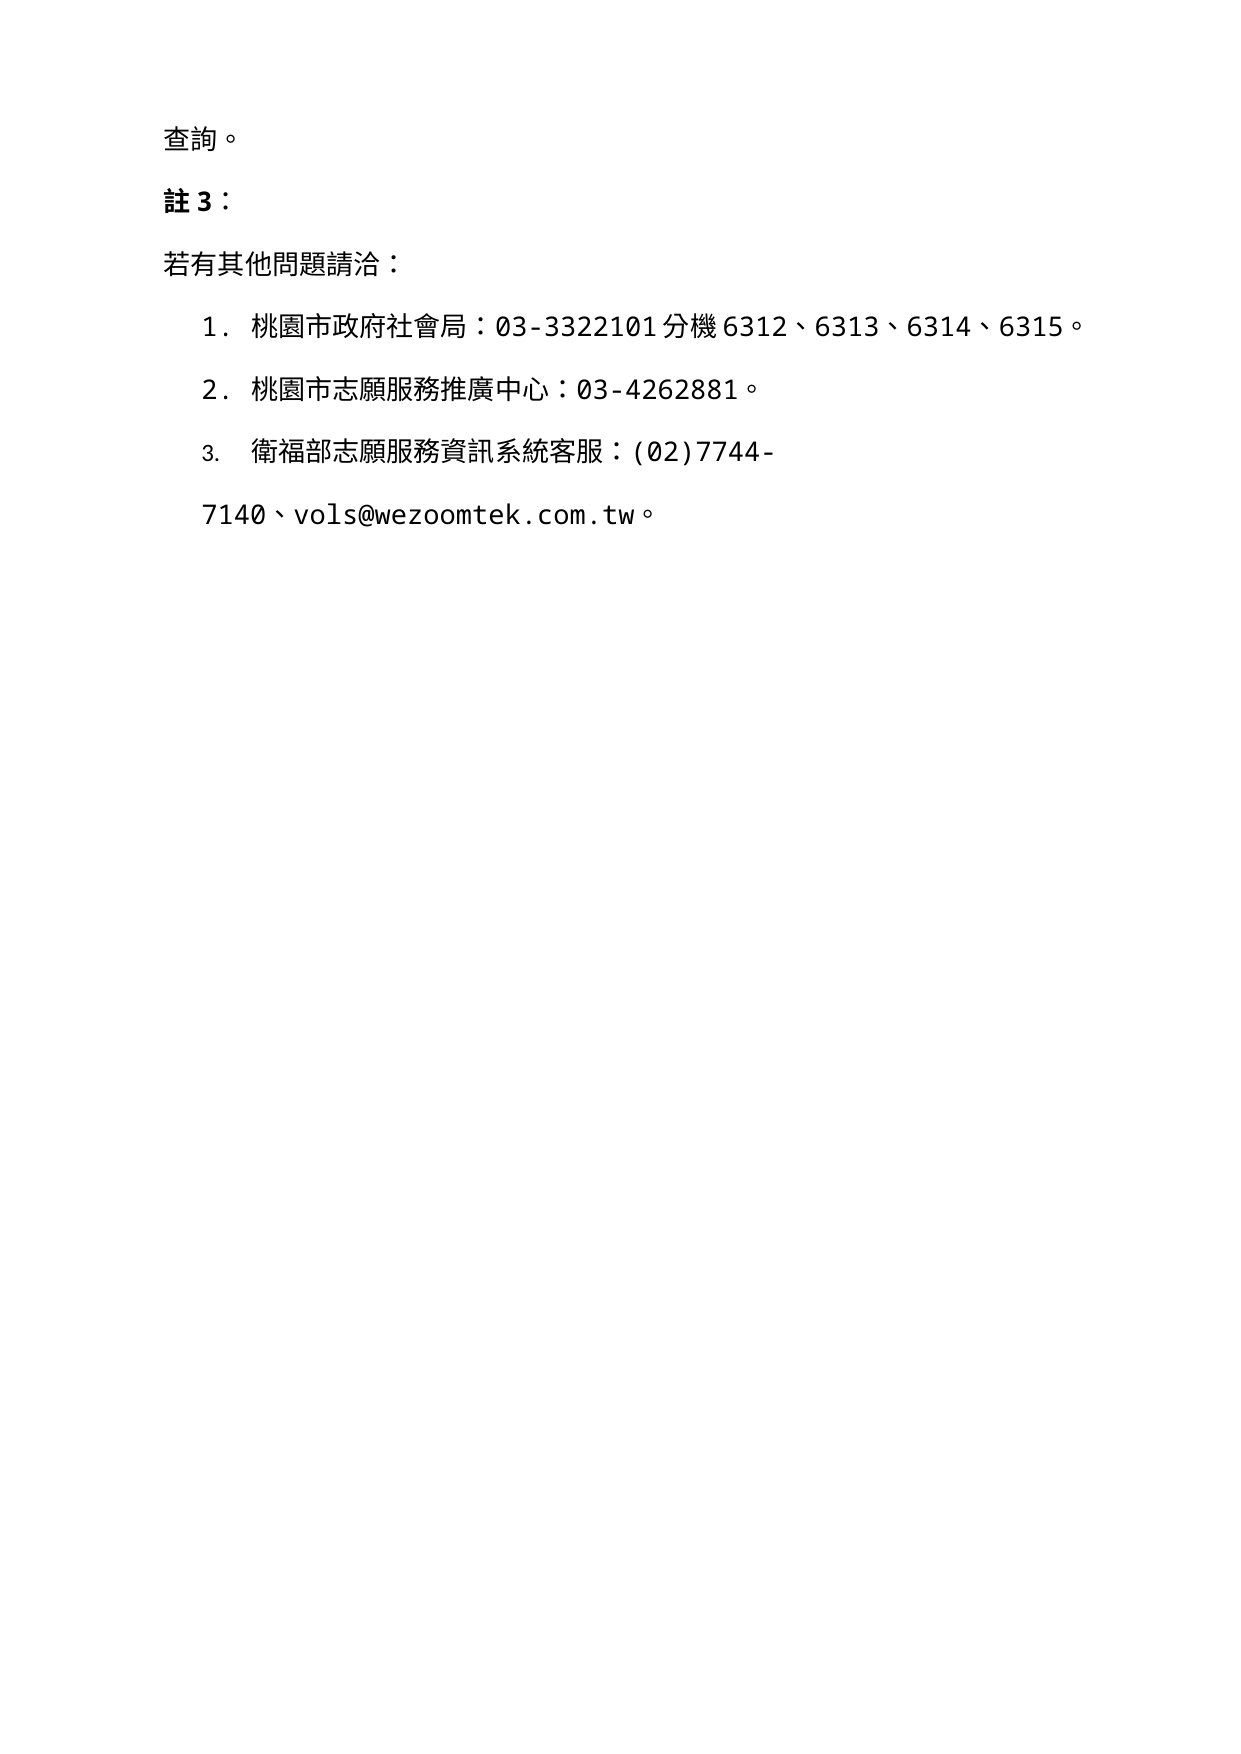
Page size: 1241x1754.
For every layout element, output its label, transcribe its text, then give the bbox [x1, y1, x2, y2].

list 桃園市政府社會局：03-3322101分機6312、6313、6314、6315。 [201, 283, 1109, 346]
text 查詢。 [163, 96, 1109, 158]
text 註3： [163, 158, 1109, 221]
list 衛福部志願服務資訊系統客服：(02)7744-7140、vols@wezoomtek.com.tw。 [201, 408, 1109, 533]
text 若有其他問題請洽： [163, 221, 1109, 283]
list 桃園市志願服務推廣中心：03-4262881。 [201, 346, 1109, 408]
